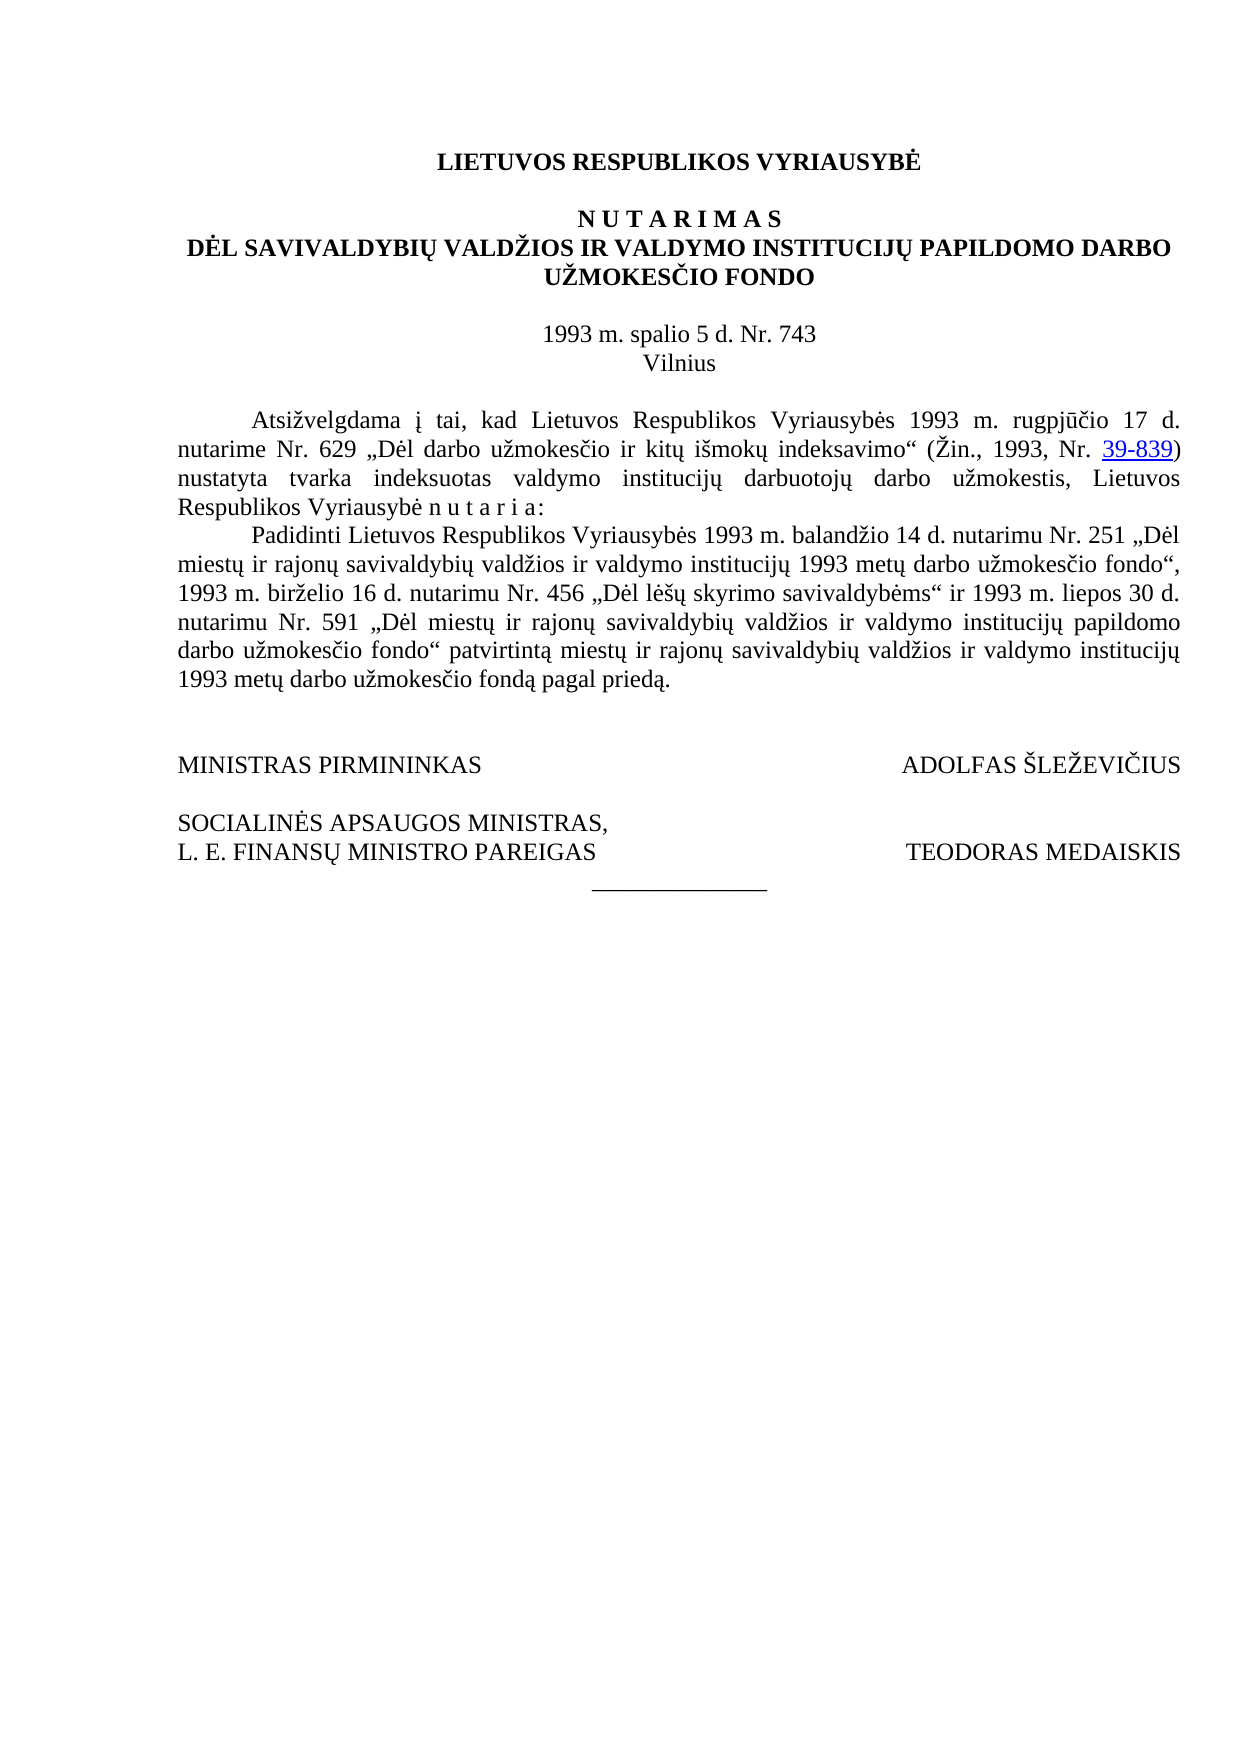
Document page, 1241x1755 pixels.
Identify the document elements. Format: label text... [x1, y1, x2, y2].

text L. E. FINANSŲ MINISTRO PAREIGAS TEODORAS MEDAISKIS [177, 837, 1181, 866]
text Vilnius [177, 348, 1181, 377]
text 1993 m. spalio 5 d. Nr. 743 [177, 319, 1181, 348]
text N U T A R I M A S [177, 204, 1181, 233]
text LIETUVOS RESPUBLIKOS VYRIAUSYBĖ [177, 147, 1181, 176]
text Padidinti Lietuvos Respublikos Vyriausybės 1993 m. balandžio 14 d. nutarimu Nr. 251 „Dėl miestų ir rajonų savivaldybių valdžios ir valdymo institucijų 1993 metų darbo užmokesčio fondo“, 1993 m. birželio 16 d. nutarimu Nr. 456 „Dėl lėšų skyrimo savivaldybėms“ ir 1993 m. liepos 30 d. nutarimu Nr. 591 „Dėl miestų ir rajonų savivaldybių valdžios ir valdymo institucijų papildomo darbo užmokesčio fondo“ patvirtintą miestų ir rajonų savivaldybių valdžios ir valdymo institucijų 1993 metų darbo užmokesčio fondą pagal priedą. [177, 521, 1181, 693]
text ______________ [177, 866, 1181, 894]
text SOCIALINĖS APSAUGOS MINISTRAS, [177, 808, 1181, 837]
text MINISTRAS PIRMININKAS ADOLFAS ŠLEŽEVIČIUS [177, 751, 1181, 779]
text Atsižvelgdama į tai, kad Lietuvos Respublikos Vyriausybės 1993 m. rugpjūčio 17 d. nutarime Nr. 629 „Dėl darbo užmokesčio ir kitų išmokų indeksavimo“ (Žin., 1993, Nr. 39-839) nustatyta tvarka indeksuotas valdymo institucijų darbuotojų darbo užmokestis, Lietuvos Respublikos Vyriausybė nutaria: [177, 406, 1181, 521]
text DĖL SAVIVALDYBIŲ VALDŽIOS IR VALDYMO INSTITUCIJŲ PAPILDOMO DARBO UŽMOKESČIO FONDO [177, 233, 1181, 291]
